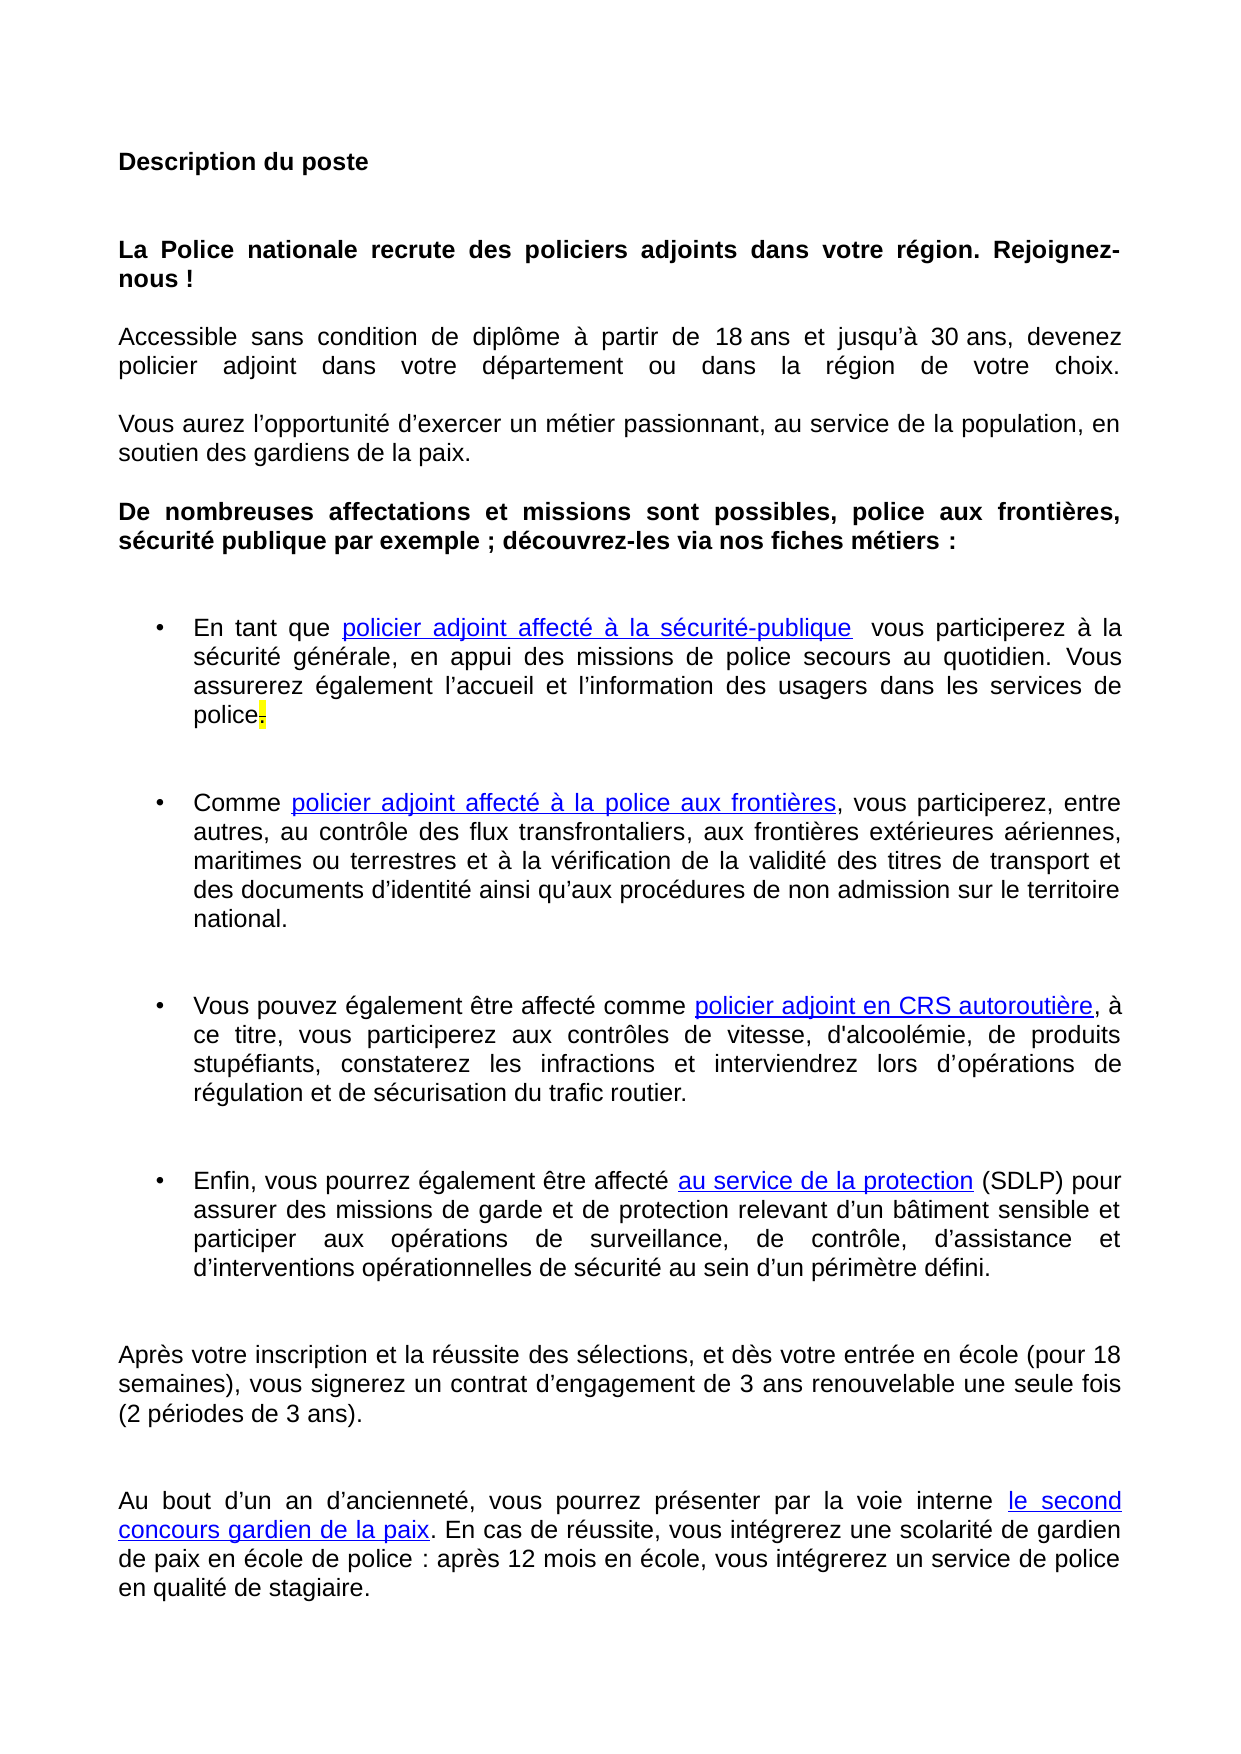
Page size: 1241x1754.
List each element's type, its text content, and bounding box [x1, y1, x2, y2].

text La Police nationale recrute des policiers adjoints dans votre région. Rejoignez-nous ! [118, 235, 1122, 293]
text Après votre inscription et la réussite des sélections, et dès votre entrée en école (pour 18 semaines), vous signerez un contrat d’engagement de 3 ans renouvelable une seule fois (2 périodes de 3 ans). [118, 1340, 1122, 1427]
list Comme policier adjoint affecté à la police aux frontières, vous participerez, entre autres, au contrôle des flux transfrontaliers, aux frontières extérieures aériennes, maritimes ou terrestres et à la vérification de la validité des titres de transport et des documents d’identité ainsi qu’aux procédures de non admission sur le territoire national. [156, 787, 1122, 933]
subtitle Description du poste [118, 147, 1122, 176]
text De nombreuses affectations et missions sont possibles, police aux frontières, sécurité publique par exemple ; découvrez-les via nos fiches métiers : [118, 496, 1122, 554]
text Accessible sans condition de diplôme à partir de 18 ans et jusqu’à 30 ans, devenez policier adjoint dans votre département ou dans la région de votre choix. Vous aurez l’opportunité d’exercer un métier passionnant, au service de la population, en soutien des gardiens de la paix. [118, 322, 1122, 467]
text Au bout d’un an d’ancienneté, vous pourrez présenter par la voie interne le second concours gardien de la paix. En cas de réussite, vous intégrerez une scolarité de gardien de paix en école de police : après 12 mois en école, vous intégrerez un service de police en qualité de stagiaire. [118, 1486, 1122, 1602]
list Vous pouvez également être affecté comme policier adjoint en CRS autoroutière, à ce titre, vous participerez aux contrôles de vitesse, d'alcoolémie, de produits stupéfiants, constaterez les infractions et interviendrez lors d’opérations de régulation et de sécurisation du trafic routier. [156, 991, 1122, 1107]
list Enfin, vous pourrez également être affecté au service de la protection (SDLP) pour assurer des missions de garde et de protection relevant d’un bâtiment sensible et participer aux opérations de surveillance, de contrôle, d’assistance et d’interventions opérationnelles de sécurité au sein d’un périmètre défini. [156, 1166, 1122, 1282]
list En tant que policier adjoint affecté à la sécurité-publique vous participerez à la sécurité générale, en appui des missions de police secours au quotidien. Vous assurerez également l’accueil et l’information des usagers dans les services de police. [156, 613, 1122, 729]
